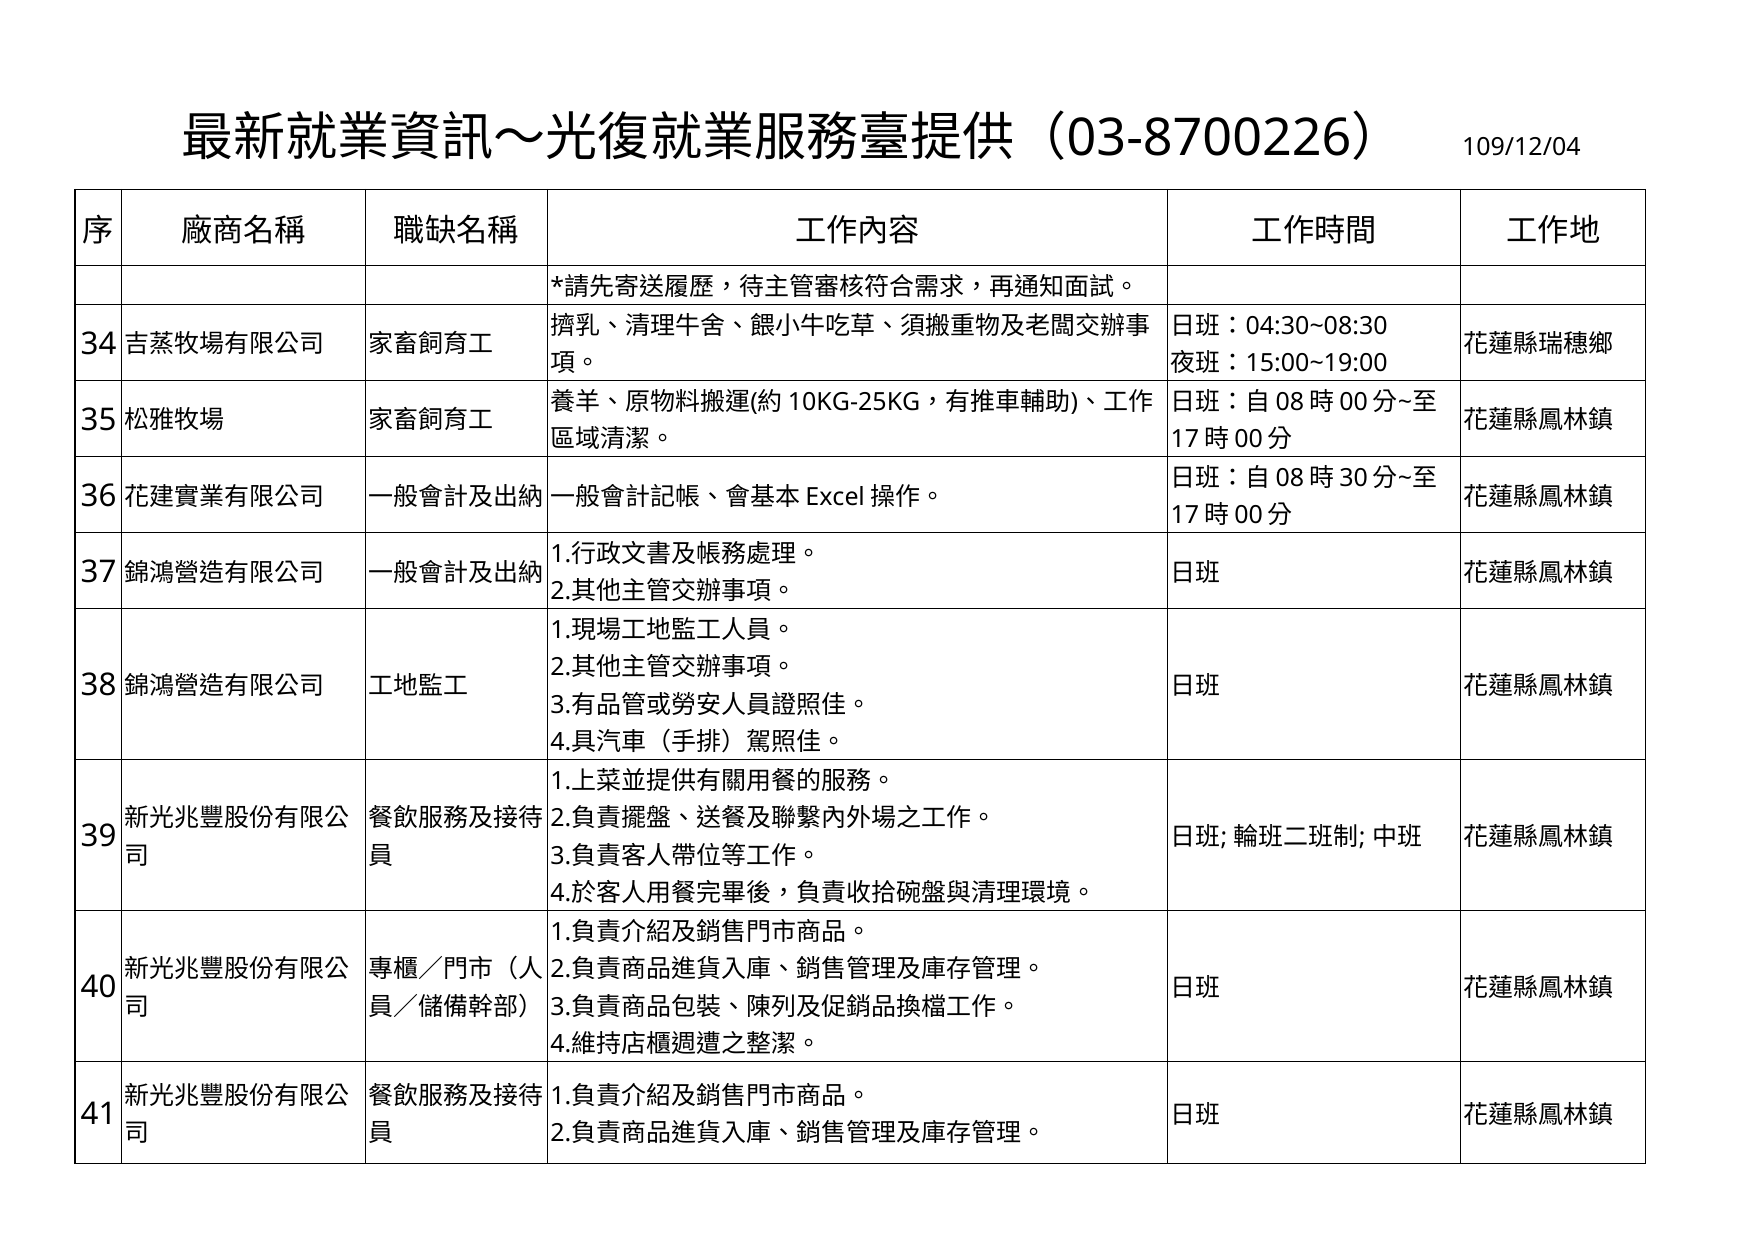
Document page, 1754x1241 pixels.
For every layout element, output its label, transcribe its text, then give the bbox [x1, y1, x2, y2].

table_cell 新光兆豐股份有限公司 [122, 911, 365, 1061]
table_cell 花蓮縣瑞穗鄉 [1461, 305, 1645, 379]
table_cell 日班 [1168, 911, 1460, 1061]
table_cell [1461, 266, 1645, 303]
table_cell 39 [76, 760, 121, 910]
table_cell 擠乳、清理牛舍、餵小牛吃草、須搬重物及老闆交辦事項。 [548, 305, 1167, 379]
table_cell 日班; 輪班二班制; 中班 [1168, 760, 1460, 910]
table_cell 一般會計及出納 [366, 533, 547, 608]
table_cell *請先寄送履歷，待主管審核符合需求，再通知面試。 [548, 266, 1167, 303]
table_cell 花蓮縣鳳林鎮 [1461, 1062, 1645, 1163]
table_cell 1.負責介紹及銷售門市商品。 2.負責商品進貨入庫、銷售管理及庫存管理。 3.負責商品包裝、陳列及促銷品換檔工作。 4.維持店櫃週遭之整潔。 [548, 911, 1167, 1061]
table_cell [366, 266, 547, 303]
table_cell 38 [76, 609, 121, 759]
table_cell 新光兆豐股份有限公司 [122, 1062, 365, 1163]
table_cell [122, 266, 365, 303]
table_cell 花蓮縣鳳林鎮 [1461, 760, 1645, 910]
table_cell 廠商名稱 [122, 190, 365, 265]
table_cell 花蓮縣鳳林鎮 [1461, 533, 1645, 608]
table_cell 新光兆豐股份有限公司 [122, 760, 365, 910]
table_cell 34 [76, 305, 121, 379]
table_cell 錦鴻營造有限公司 [122, 609, 365, 759]
table_cell 日班：自08時30分~至17時00分 [1168, 457, 1460, 532]
table_cell 花建實業有限公司 [122, 457, 365, 532]
table_cell 日班：04:30~08:30 夜班：15:00~19:00 [1168, 305, 1460, 379]
table_cell 一般會計及出納 [366, 457, 547, 532]
table_cell 家畜飼育工 [366, 381, 547, 456]
table_cell [1168, 266, 1460, 303]
table_cell 餐飲服務及接待員 [366, 1062, 547, 1163]
table_cell 一般會計記帳、會基本Excel操作。 [548, 457, 1167, 532]
table_cell 1.上菜並提供有關用餐的服務。 2.負責擺盤、送餐及聯繫內外場之工作。 3.負責客人帶位等工作。 4.於客人用餐完畢後，負責收拾碗盤與清理環境。 [548, 760, 1167, 910]
table_cell 工作地 [1461, 190, 1645, 265]
table_header 最新就業資訊～光復就業服務臺提供（03-8700226） 109/12/04 [75, 76, 1646, 189]
table_cell 41 [76, 1062, 121, 1163]
table_cell 1.現場工地監工人員。 2.其他主管交辦事項。 3.有品管或勞安人員證照佳。 4.具汽車（手排）駕照佳。 [548, 609, 1167, 759]
table_cell 吉蒸牧場有限公司 [122, 305, 365, 379]
table_cell 35 [76, 381, 121, 456]
table_cell 1.行政文書及帳務處理。 2.其他主管交辦事項。 [548, 533, 1167, 608]
table_cell 養羊、原物料搬運(約10KG-25KG，有推車輔助)、工作區域清潔。 [548, 381, 1167, 456]
table_cell 日班 [1168, 609, 1460, 759]
table_cell 花蓮縣鳳林鎮 [1461, 457, 1645, 532]
table_cell 工作時間 [1168, 190, 1460, 265]
table_cell 花蓮縣鳳林鎮 [1461, 911, 1645, 1061]
table_cell 日班：自08時00分~至17時00分 [1168, 381, 1460, 456]
table_cell 工地監工 [366, 609, 547, 759]
table_cell 錦鴻營造有限公司 [122, 533, 365, 608]
table_cell 日班 [1168, 533, 1460, 608]
table_cell 序 [76, 190, 121, 265]
table_cell 花蓮縣鳳林鎮 [1461, 609, 1645, 759]
table_cell 工作內容 [548, 190, 1167, 265]
table_cell 家畜飼育工 [366, 305, 547, 379]
table_cell 花蓮縣鳳林鎮 [1461, 381, 1645, 456]
table_cell 1.負責介紹及銷售門市商品。 2.負責商品進貨入庫、銷售管理及庫存管理。 [548, 1062, 1167, 1163]
table_cell [76, 266, 121, 303]
table_cell 松雅牧場 [122, 381, 365, 456]
table_cell 餐飲服務及接待員 [366, 760, 547, 910]
table_cell 36 [76, 457, 121, 532]
table_cell 日班 [1168, 1062, 1460, 1163]
table_cell 37 [76, 533, 121, 608]
table_cell 40 [76, 911, 121, 1061]
table_cell 職缺名稱 [366, 190, 547, 265]
table_cell 專櫃／門市（人員／儲備幹部） [366, 911, 547, 1061]
